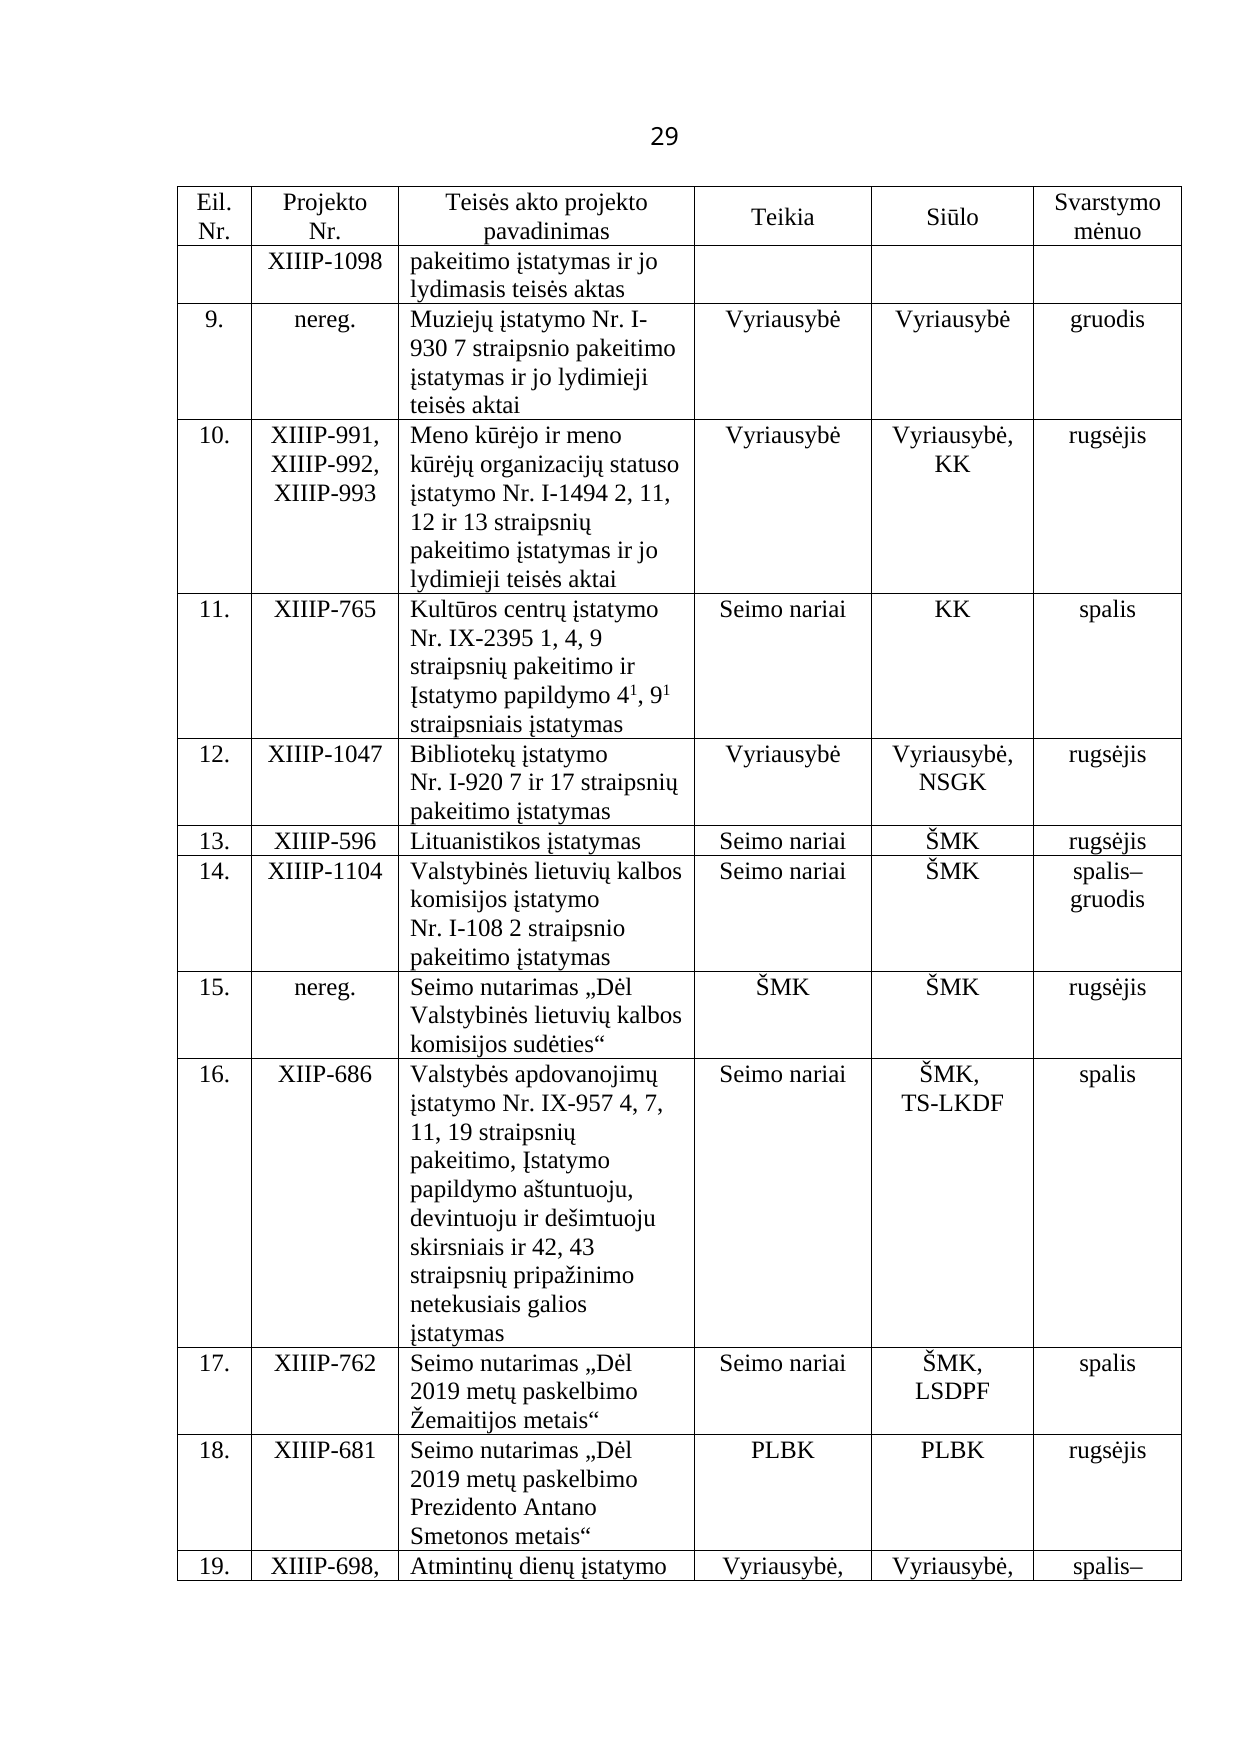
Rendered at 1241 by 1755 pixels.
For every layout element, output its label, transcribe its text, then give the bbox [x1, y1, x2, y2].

table_cell spalis [1034, 1348, 1181, 1434]
table_cell Bibliotekų įstatymo Nr. I-920 7 ir 17 straipsnių pakeitimo įstatymas [399, 739, 694, 825]
table_cell ŠMK [872, 826, 1033, 855]
table_cell Lituanistikos įstatymas [399, 826, 694, 855]
table_cell Kultūros centrų įstatymo Nr. IX-2395 1, 4, 9 straipsnių pakeitimo ir Įstatymo papildymo 41, 91 straipsniais įstatymas [399, 594, 694, 738]
table_cell 14. [178, 856, 251, 971]
table_cell rugsėjis [1034, 739, 1181, 825]
table_cell [872, 246, 1033, 303]
table_cell Vyriausybė, [695, 1551, 871, 1580]
table_cell rugsėjis [1034, 420, 1181, 593]
table_cell Vyriausybė [872, 304, 1033, 419]
table_cell XIIIP-1098 [252, 246, 398, 303]
table_cell Seimo nariai [695, 1059, 871, 1347]
table_cell Vyriausybė, KK [872, 420, 1033, 593]
table_cell Seimo nariai [695, 826, 871, 855]
table_header Teikia [695, 187, 871, 245]
table_cell Seimo nutarimas „Dėl 2019 metų paskelbimo Žemaitijos metais“ [399, 1348, 694, 1434]
table_cell Seimo nariai [695, 856, 871, 971]
table_cell XIIIP-991, XIIIP-992, XIIIP-993 [252, 420, 398, 593]
table_cell ŠMK [872, 856, 1033, 971]
table_cell 9. [178, 304, 251, 419]
table_cell KK [872, 594, 1033, 738]
table_cell [695, 246, 871, 303]
table_cell Vyriausybė, NSGK [872, 739, 1033, 825]
table_cell nereg. [252, 304, 398, 419]
table_cell XIIIP-698, [252, 1551, 398, 1580]
table_cell XIIIP-1047 [252, 739, 398, 825]
table_header Eil. Nr. [178, 187, 251, 245]
table_cell 18. [178, 1435, 251, 1550]
table_cell spalis– gruodis [1034, 856, 1181, 971]
table_cell Vyriausybė [695, 739, 871, 825]
table_header Teisės akto projekto pavadinimas [399, 187, 694, 245]
table_cell gruodis [1034, 304, 1181, 419]
table_cell Meno kūrėjo ir meno kūrėjų organizacijų statuso įstatymo Nr. I-1494 2, 11, 12 ir 13 straipsnių pakeitimo įstatymas ir jo lydimieji teisės aktai [399, 420, 694, 593]
table_cell 19. [178, 1551, 251, 1580]
table_cell ŠMK, TS-LKDF [872, 1059, 1033, 1347]
table_header Siūlo [872, 187, 1033, 245]
table_cell PLBK [872, 1435, 1033, 1550]
table_cell spalis– [1034, 1551, 1181, 1580]
table_cell Atmintinų dienų įstatymo [399, 1551, 694, 1580]
table_cell ŠMK [872, 972, 1033, 1058]
table_cell ŠMK [695, 972, 871, 1058]
table_cell XIIIP-681 [252, 1435, 398, 1550]
table_cell XIIIP-765 [252, 594, 398, 738]
table_cell PLBK [695, 1435, 871, 1550]
table_cell Seimo nutarimas „Dėl Valstybinės lietuvių kalbos komisijos sudėties“ [399, 972, 694, 1058]
table_cell XIIIP-1104 [252, 856, 398, 971]
table_cell Seimo nariai [695, 1348, 871, 1434]
table_cell Vyriausybė [695, 304, 871, 419]
table_cell rugsėjis [1034, 826, 1181, 855]
table_cell Seimo nariai [695, 594, 871, 738]
table_cell pakeitimo įstatymas ir jo lydimasis teisės aktas [399, 246, 694, 303]
table_cell XIIIP-596 [252, 826, 398, 855]
table_cell 15. [178, 972, 251, 1058]
table_cell spalis [1034, 1059, 1181, 1347]
table_cell 10. [178, 420, 251, 593]
table_cell 12. [178, 739, 251, 825]
table_cell Valstybinės lietuvių kalbos komisijos įstatymo Nr. I-108 2 straipsnio pakeitimo įstatymas [399, 856, 694, 971]
table_cell Valstybės apdovanojimų įstatymo Nr. IX-957 4, 7, 11, 19 straipsnių pakeitimo, Įstatymo papildymo aštuntuoju, devintuoju ir dešimtuoju skirsniais ir 42, 43 straipsnių pripažinimo netekusiais galios įstatymas [399, 1059, 694, 1347]
table_cell 16. [178, 1059, 251, 1347]
table_cell 17. [178, 1348, 251, 1434]
table_cell [1034, 246, 1181, 303]
table_cell Muziejų įstatymo Nr. I-930 7 straipsnio pakeitimo įstatymas ir jo lydimieji teisės aktai [399, 304, 694, 419]
table_cell ŠMK, LSDPF [872, 1348, 1033, 1434]
table_cell 11. [178, 594, 251, 738]
table_header Svarstymo mėnuo [1034, 187, 1181, 245]
table_cell [178, 246, 251, 303]
table_cell spalis [1034, 594, 1181, 738]
table_header Projekto Nr. [252, 187, 398, 245]
table_cell rugsėjis [1034, 1435, 1181, 1550]
table_cell 13. [178, 826, 251, 855]
table_cell XIIIP-762 [252, 1348, 398, 1434]
table_cell Vyriausybė, [872, 1551, 1033, 1580]
table_cell Vyriausybė [695, 420, 871, 593]
table_cell XIIP-686 [252, 1059, 398, 1347]
table_cell nereg. [252, 972, 398, 1058]
table_cell Seimo nutarimas „Dėl 2019 metų paskelbimo Prezidento Antano Smetonos metais“ [399, 1435, 694, 1550]
table_cell rugsėjis [1034, 972, 1181, 1058]
